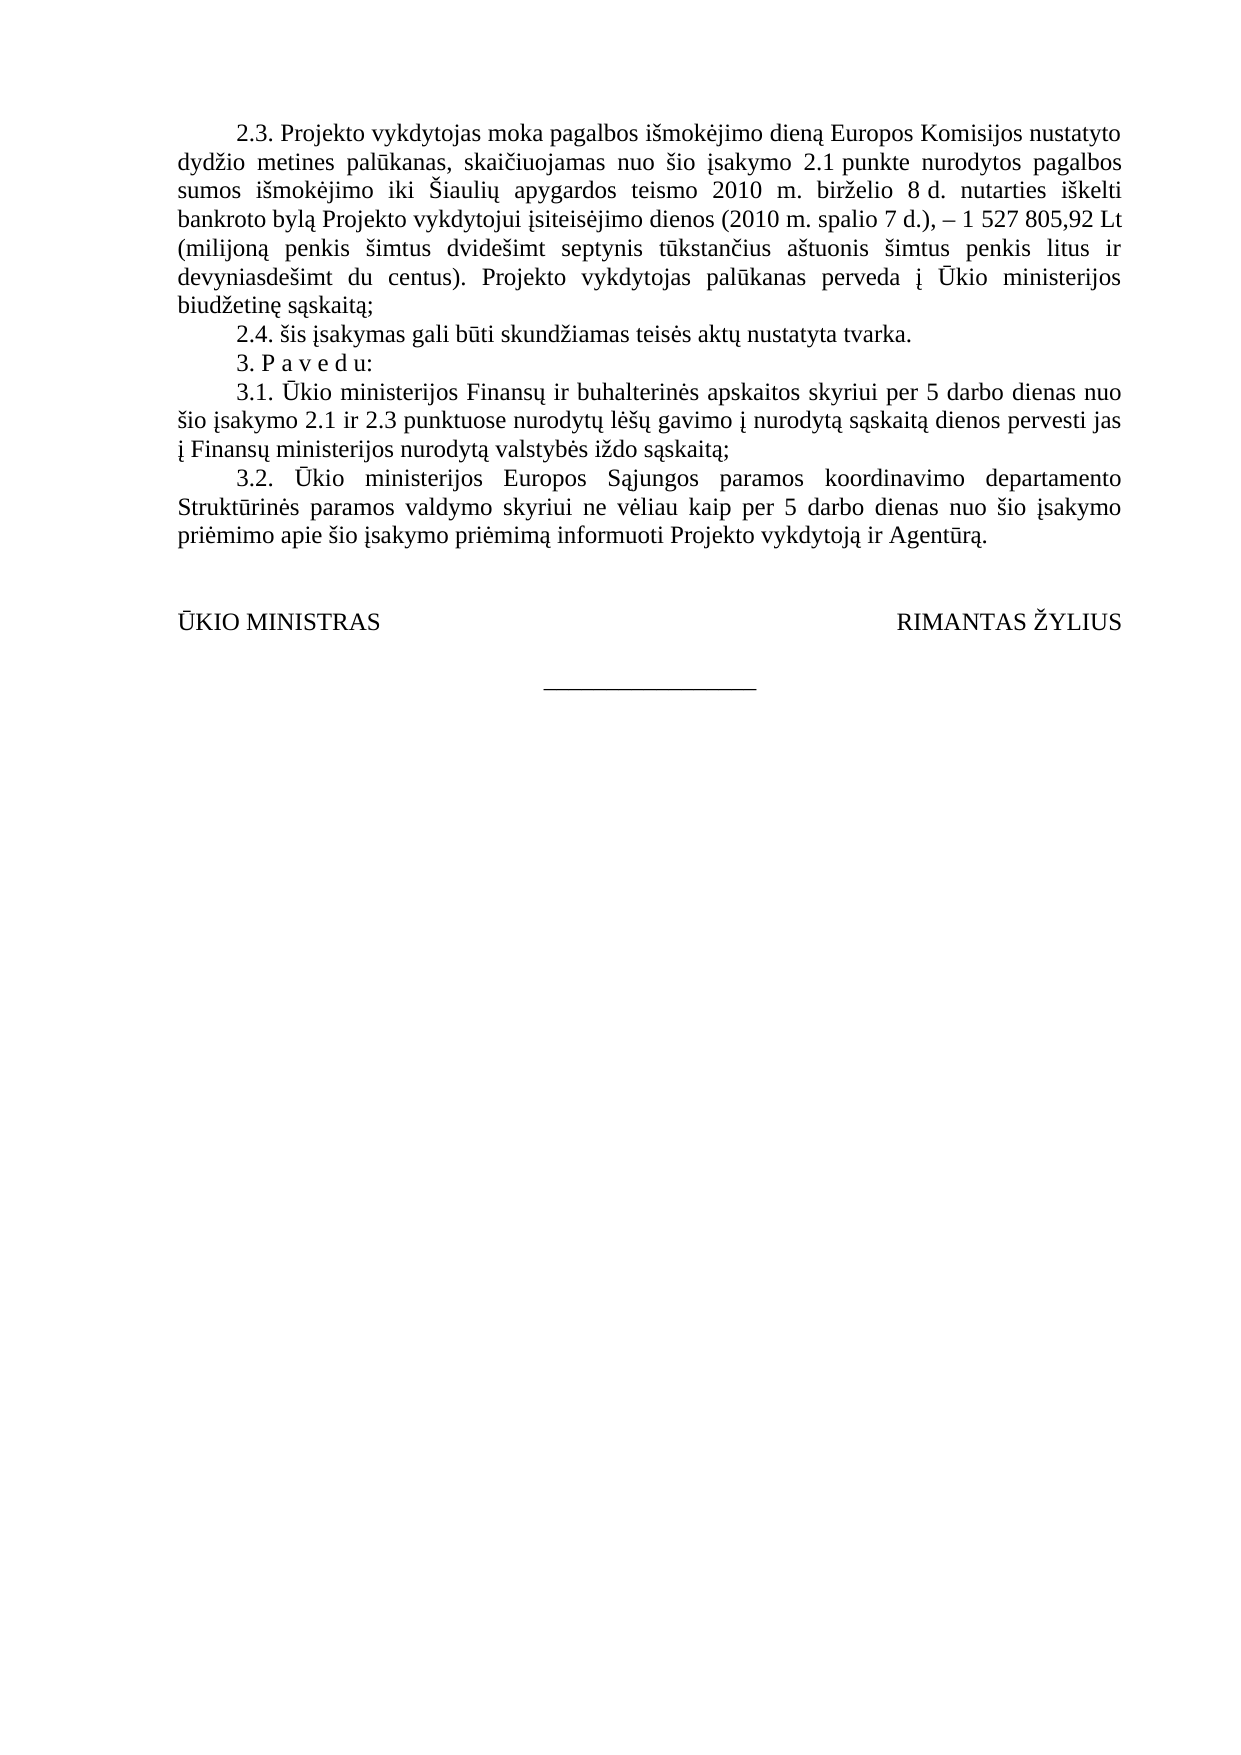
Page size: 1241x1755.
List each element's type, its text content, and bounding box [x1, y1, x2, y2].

text 2.3. Projekto vykdytojas moka pagalbos išmokėjimo dieną Europos Komisijos nustatyto dydžio metines palūkanas, skaičiuojamas nuo šio įsakymo 2.1 punkte nurodytos pagalbos sumos išmokėjimo iki Šiaulių apygardos teismo 2010 m. birželio 8 d. nutarties iškelti bankroto bylą Projekto vykdytojui įsiteisėjimo dienos (2010 m. spalio 7 d.), – 1 527 805,92 Lt (milijoną penkis šimtus dvidešimt septynis tūkstančius aštuonis šimtus penkis litus ir devyniasdešimt du centus). Projekto vykdytojas palūkanas perveda į Ūkio ministerijos biudžetinę sąskaitą; [177, 118, 1122, 319]
text 3.1. Ūkio ministerijos Finansų ir buhalterinės apskaitos skyriui per 5 darbo dienas nuo šio įsakymo 2.1 ir 2.3 punktuose nurodytų lėšų gavimo į nurodytą sąskaitą dienos pervesti jas į Finansų ministerijos nurodytą valstybės iždo sąskaitą; [177, 377, 1122, 463]
text 3.2. Ūkio ministerijos Europos Sąjungos paramos koordinavimo departamento Struktūrinės paramos valdymo skyriui ne vėliau kaip per 5 darbo dienas nuo šio įsakymo priėmimo apie šio įsakymo priėmimą informuoti Projekto vykdytoją ir Agentūrą. [177, 463, 1122, 549]
text 2.4. šis įsakymas gali būti skundžiamas teisės aktų nustatyta tvarka. [177, 319, 1122, 348]
text _________________ [177, 664, 1122, 693]
text Ūkio ministras Rimantas Žylius [177, 607, 1122, 636]
text 3. P a v e d u: [177, 348, 1122, 377]
